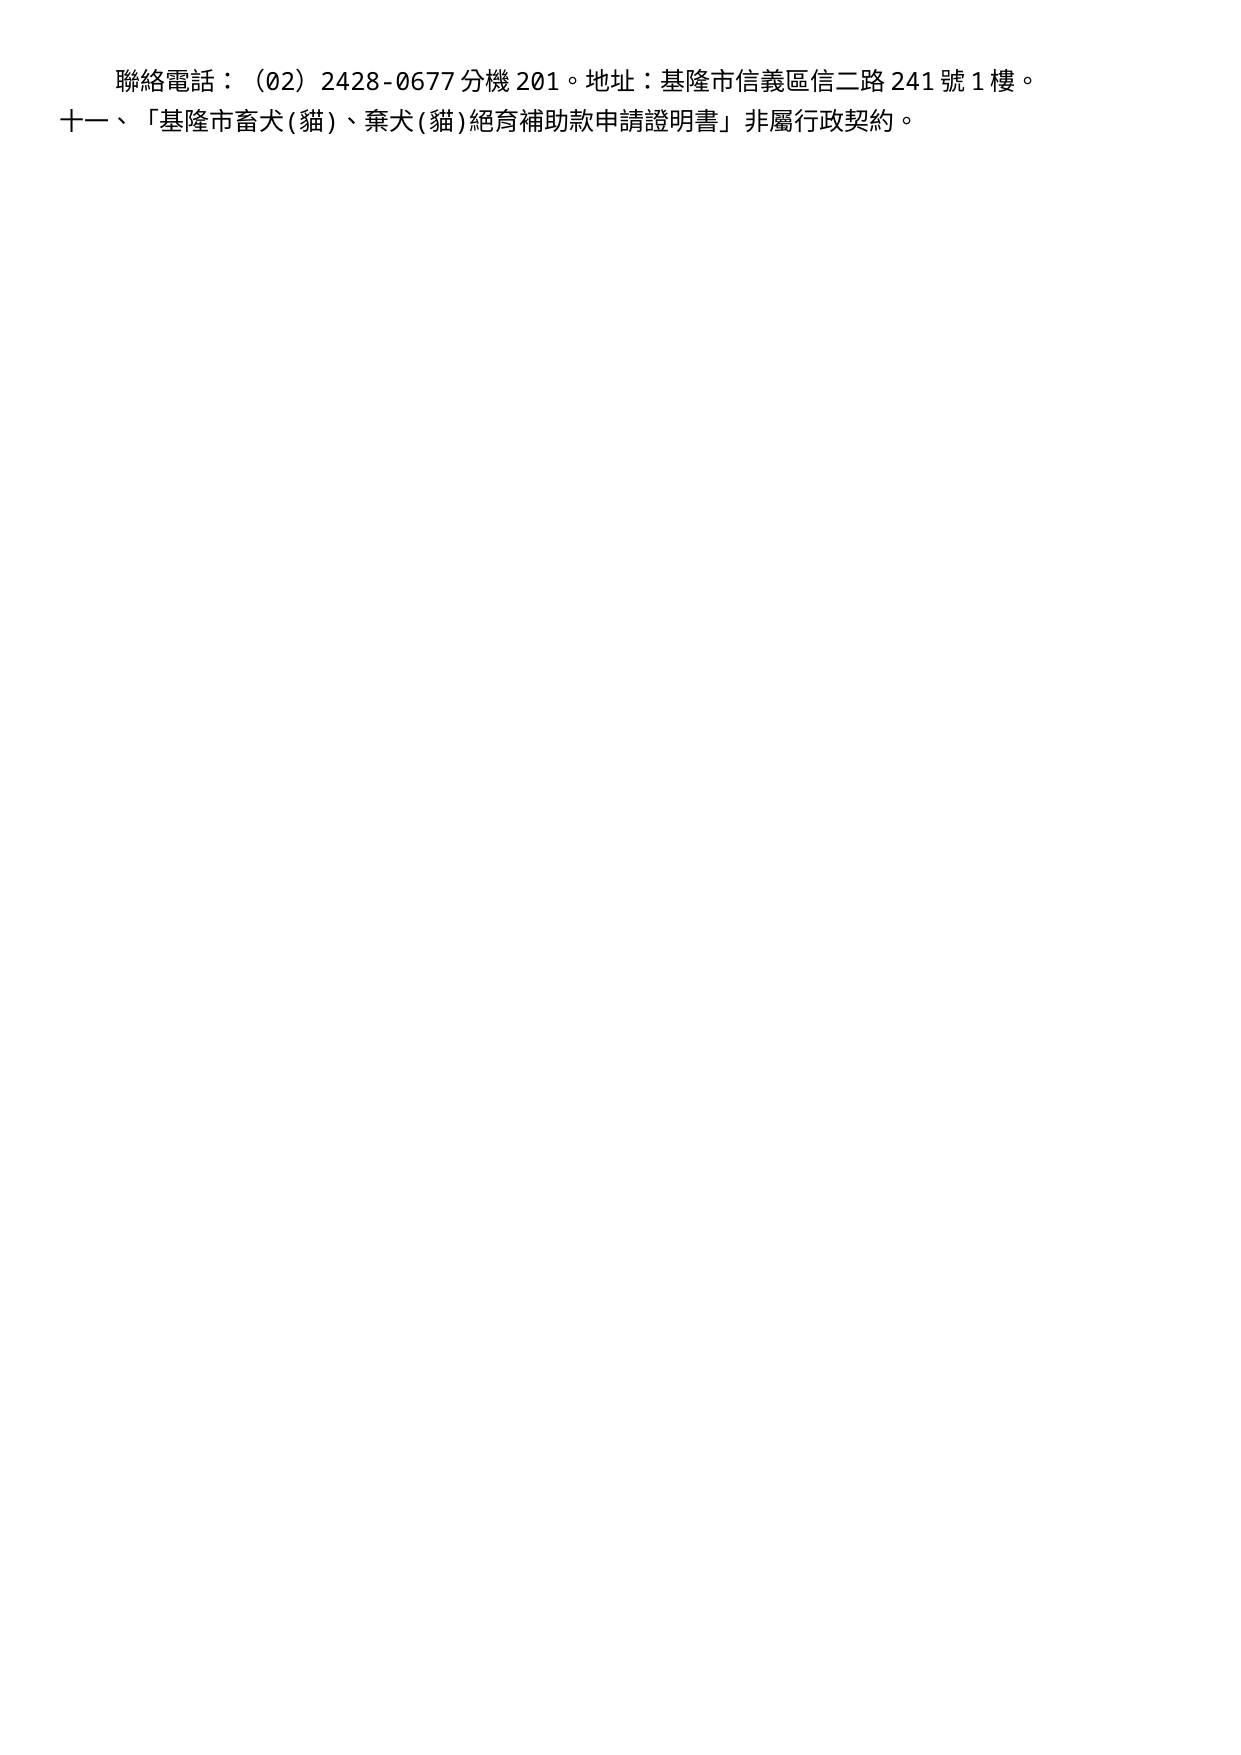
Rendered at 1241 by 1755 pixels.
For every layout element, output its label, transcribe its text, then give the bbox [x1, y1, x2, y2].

text 聯絡電話：（02）2428-0677分機201。地址：基隆市信義區信二路241號1樓。 [115, 59, 1181, 99]
text 十一、「基隆市畜犬(貓)、棄犬(貓)絕育補助款申請證明書」非屬行政契約。 [59, 99, 1181, 138]
